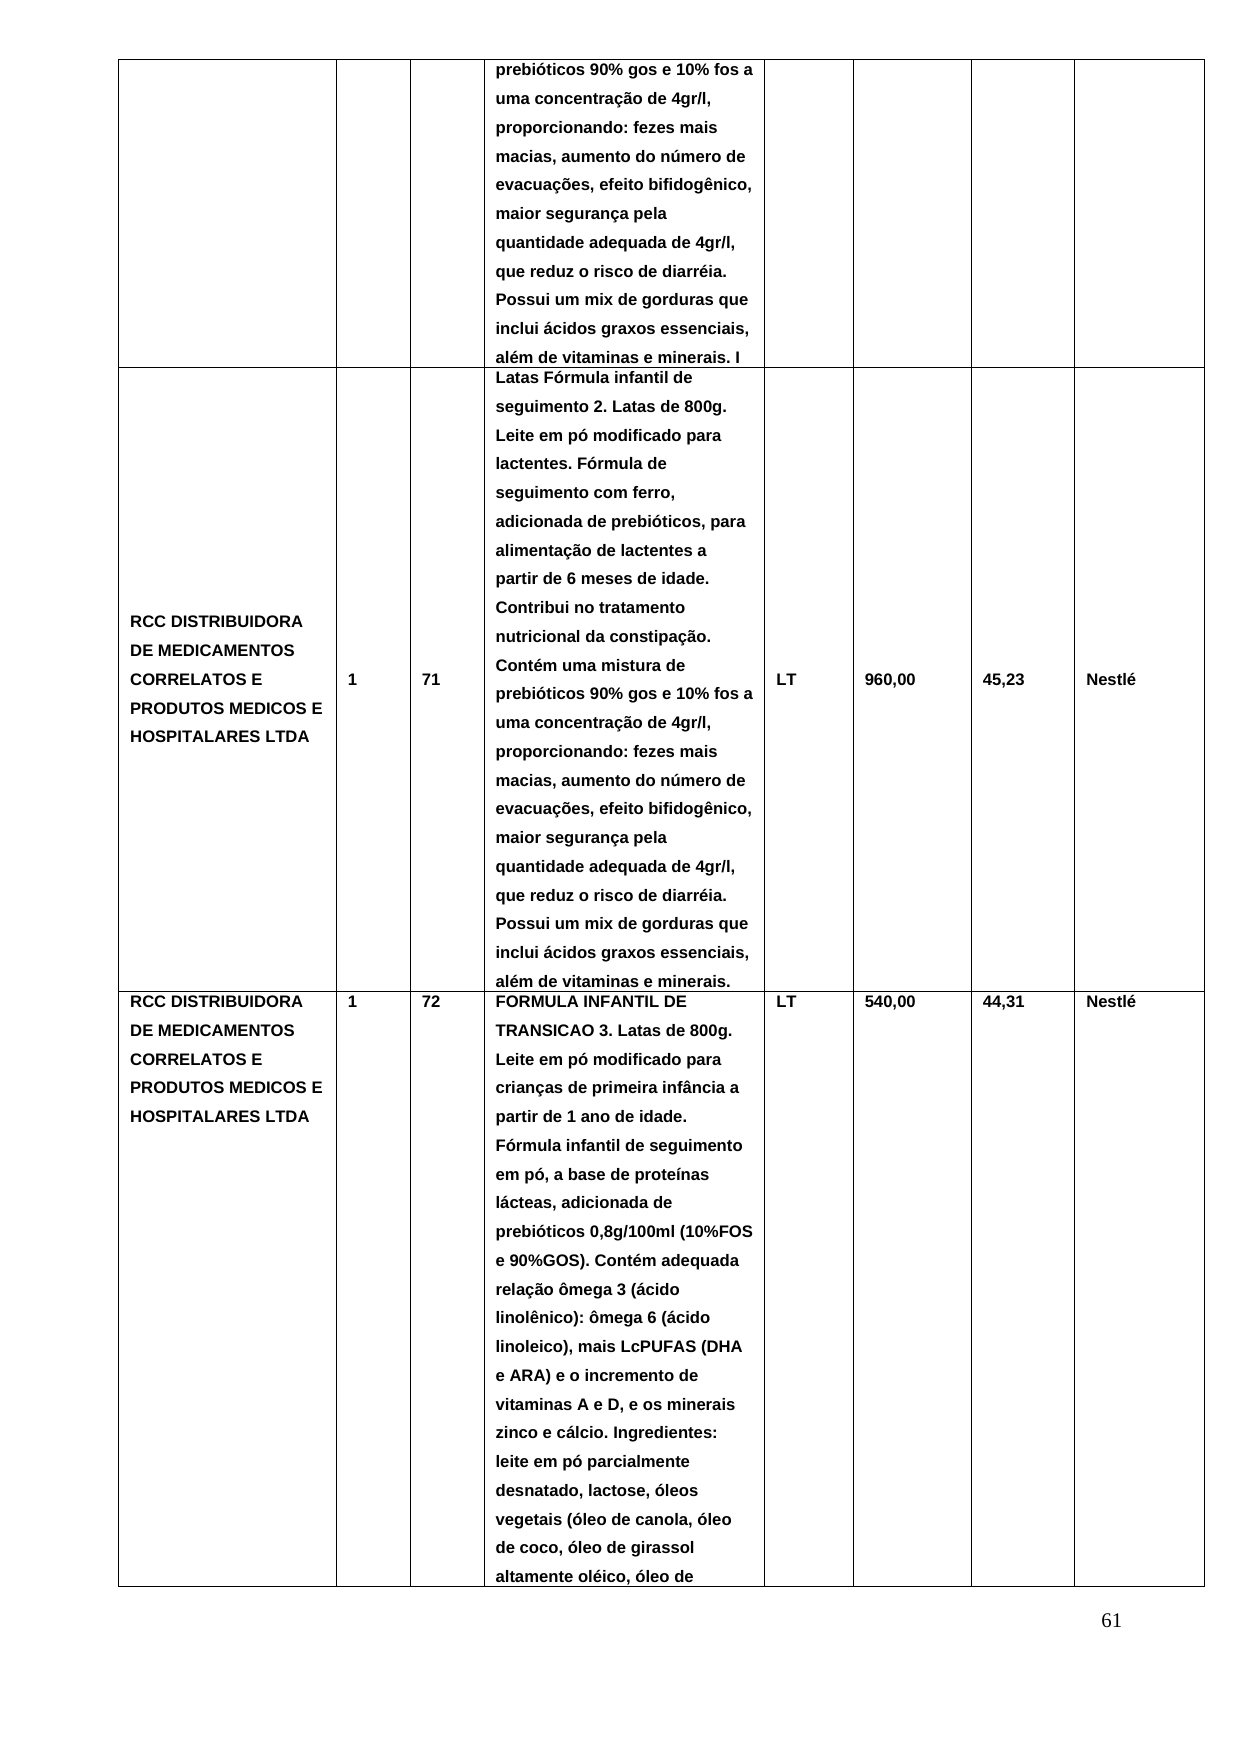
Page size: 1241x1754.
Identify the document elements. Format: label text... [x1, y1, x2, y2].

table_cell 72 [411, 992, 484, 1586]
table_cell [765, 60, 853, 367]
table_cell Nestlé [1075, 992, 1204, 1586]
table_cell [411, 60, 484, 367]
table_cell [119, 60, 336, 367]
table_cell 44,31 [972, 992, 1074, 1586]
table_cell Nestlé [1075, 368, 1204, 991]
table_cell 71 [411, 368, 484, 991]
table_cell LT [765, 368, 853, 991]
table_cell [337, 60, 410, 367]
table_cell Latas Fórmula infantil de seguimento 2. Latas de 800g. Leite em pó modificado para lactentes. Fórmula de seguimento com ferro, adicionada de prebióticos, para alimentação de lactentes a partir de 6 meses de idade. Contribui no tratamento nutricional da constipação. Contém uma mistura de prebióticos 90% gos e 10% fos a uma concentração de 4gr/l, proporcionando: fezes mais macias, aumento do número de evacuações, efeito bifidogênico, maior segurança pela quantidade adequada de 4gr/l, que reduz o risco de diarréia. Possui um mix de gorduras que inclui ácidos graxos essenciais, além de vitaminas e minerais. [485, 368, 764, 991]
table_cell 1 [337, 368, 410, 991]
table_cell 540,00 [854, 992, 971, 1586]
table_cell LT [765, 992, 853, 1586]
table_cell prebióticos 90% gos e 10% fos a uma concentração de 4gr/l, proporcionando: fezes mais macias, aumento do número de evacuações, efeito bifidogênico, maior segurança pela quantidade adequada de 4gr/l, que reduz o risco de diarréia. Possui um mix de gorduras que inclui ácidos graxos essenciais, além de vitaminas e minerais. I [485, 60, 764, 367]
table_cell [972, 60, 1074, 367]
table_cell 45,23 [972, 368, 1074, 991]
table_cell [854, 60, 971, 367]
table_cell RCC DISTRIBUIDORA DE MEDICAMENTOS CORRELATOS E PRODUTOS MEDICOS E HOSPITALARES LTDA [119, 992, 336, 1586]
table_cell RCC DISTRIBUIDORA DE MEDICAMENTOS CORRELATOS E PRODUTOS MEDICOS E HOSPITALARES LTDA [119, 368, 336, 991]
table_cell 960,00 [854, 368, 971, 991]
table_cell 1 [337, 992, 410, 1586]
table_cell [1075, 60, 1204, 367]
table_cell FORMULA INFANTIL DE TRANSICAO 3. Latas de 800g. Leite em pó modificado para crianças de primeira infância a partir de 1 ano de idade. Fórmula infantil de seguimento em pó, a base de proteínas lácteas, adicionada de prebióticos 0,8g/100ml (10%FOS e 90%GOS). Contém adequada relação ômega 3 (ácido linolênico): ômega 6 (ácido linoleico), mais LcPUFAS (DHA e ARA) e o incremento de vitaminas A e D, e os minerais zinco e cálcio. Ingredientes: leite em pó parcialmente desnatado, lactose, óleos vegetais (óleo de canola, óleo de coco, óleo de girassol altamente oléico, óleo de [485, 992, 764, 1586]
